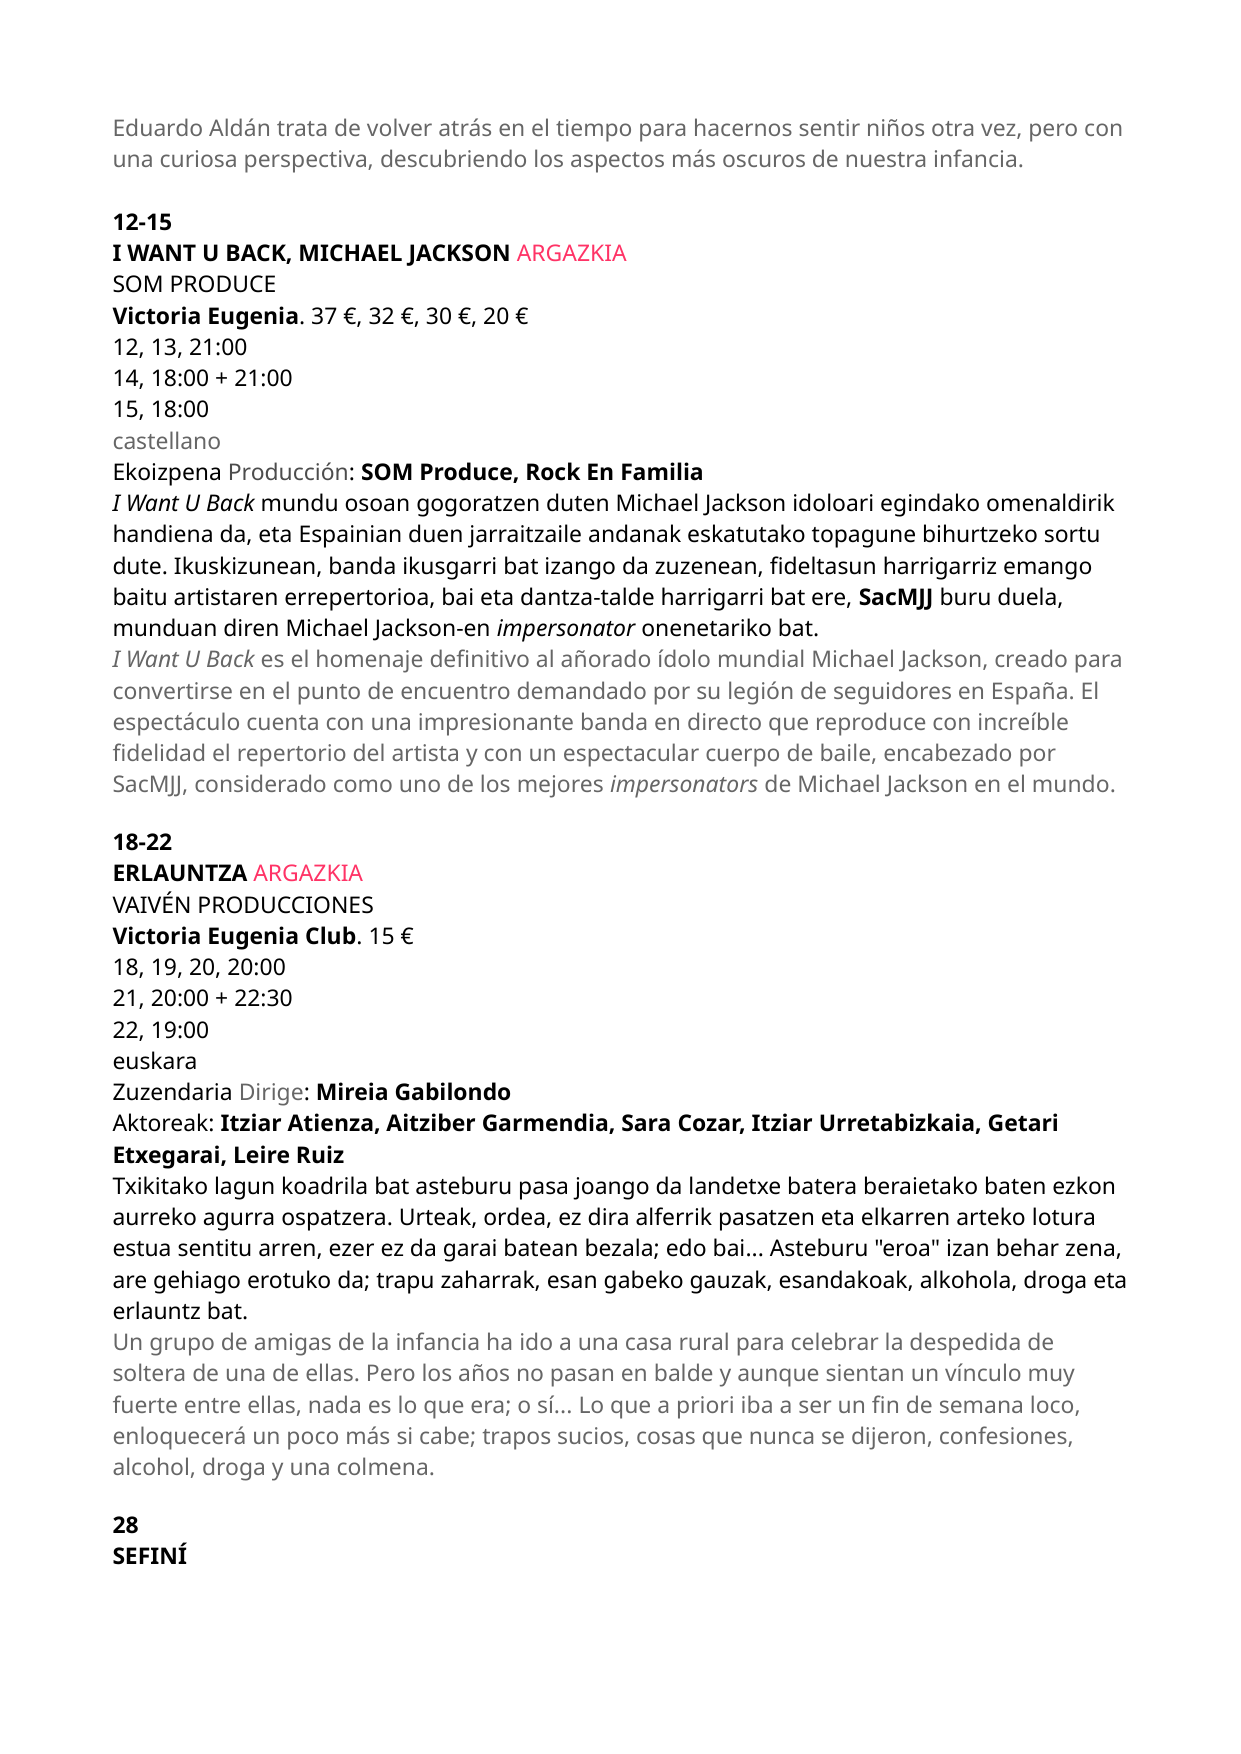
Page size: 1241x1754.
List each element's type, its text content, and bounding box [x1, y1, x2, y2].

text I Want U Back es el homenaje definitivo al añorado ídolo mundial Michael Jackson, creado para convertirse en el punto de encuentro demandado por su legión de seguidores en España. El espectáculo cuenta con una impresionante banda en directo que reproduce con increíble fidelidad el repertorio del artista y con un espectacular cuerpo de baile, encabezado por SacMJJ, considerado como uno de los mejores impersonators de Michael Jackson en el mundo. [112, 643, 1128, 800]
text 14, 18:00 + 21:00 [112, 362, 1128, 393]
text 18, 19, 20, 20:00 [112, 951, 1128, 982]
text Zuzendaria Dirige: Mireia Gabilondo [112, 1076, 1128, 1107]
subtitle ERLAUNTZA ARGAZKIa [112, 857, 1128, 888]
text castellano [112, 425, 1128, 456]
text 15, 18:00 [112, 393, 1128, 425]
text Victoria Eugenia. 37 €, 32 €, 30 €, 20 € [112, 300, 1128, 331]
text Eduardo Aldán trata de volver atrás en el tiempo para hacernos sentir niños otra vez, pero con una curiosa perspectiva, descubriendo los aspectos más oscuros de nuestra infancia. [112, 112, 1128, 175]
subtitle 12-15 [112, 206, 1128, 237]
subtitle Som produce [112, 268, 1128, 300]
text 22, 19:00 [112, 1013, 1128, 1045]
subtitle I WANT U BACK, MICHAEL JACKSON ARGAZKIA [112, 237, 1128, 268]
text 12, 13, 21:00 [112, 331, 1128, 362]
subtitle VAIVÉN PRODUCCIONES [112, 888, 1128, 920]
text Ekoizpena Producción: SOM Produce, Rock En Familia [112, 456, 1128, 487]
text I Want U Back mundu osoan gogoratzen duten Michael Jackson idoloari egindako omenaldirik handiena da, eta Espainian duen jarraitzaile andanak eskatutako topagune bihurtzeko sortu dute. Ikuskizunean, banda ikusgarri bat izango da zuzenean, fideltasun harrigarriz emango baitu artistaren errepertorioa, bai eta dantza-talde harrigarri bat ere, SacMJJ buru duela, munduan diren Michael Jackson-en impersonator onenetariko bat. [112, 487, 1128, 643]
text 21, 20:00 + 22:30 [112, 982, 1128, 1013]
subtitle 18-22 [112, 826, 1128, 857]
text Aktoreak: Itziar Atienza, Aitziber Garmendia, Sara Cozar, Itziar Urretabizkaia, Getari Etxegarai, Leire Ruiz [112, 1107, 1128, 1170]
text Un grupo de amigas de la infancia ha ido a una casa rural para celebrar la despedida de soltera de una de ellas. Pero los años no pasan en balde y aunque sientan un vínculo muy fuerte entre ellas, nada es lo que era; o sí... Lo que a priori iba a ser un fin de semana loco, enloquecerá un poco más si cabe; trapos sucios, cosas que nunca se dijeron, confesiones, alcohol, droga y una colmena. [112, 1326, 1128, 1482]
text euskara [112, 1045, 1128, 1076]
text Victoria Eugenia Club. 15 € [112, 920, 1128, 951]
text SEFINÍ [112, 1540, 1128, 1571]
text 28 [112, 1509, 1128, 1540]
text Txikitako lagun koadrila bat asteburu pasa joango da landetxe batera beraietako baten ezkon aurreko agurra ospatzera. Urteak, ordea, ez dira alferrik pasatzen eta elkarren arteko lotura estua sentitu arren, ezer ez da garai batean bezala; edo bai... Asteburu "eroa" izan behar zena, are gehiago erotuko da; trapu zaharrak, esan gabeko gauzak, esandakoak, alkohola, droga eta erlauntz bat. [112, 1170, 1128, 1326]
